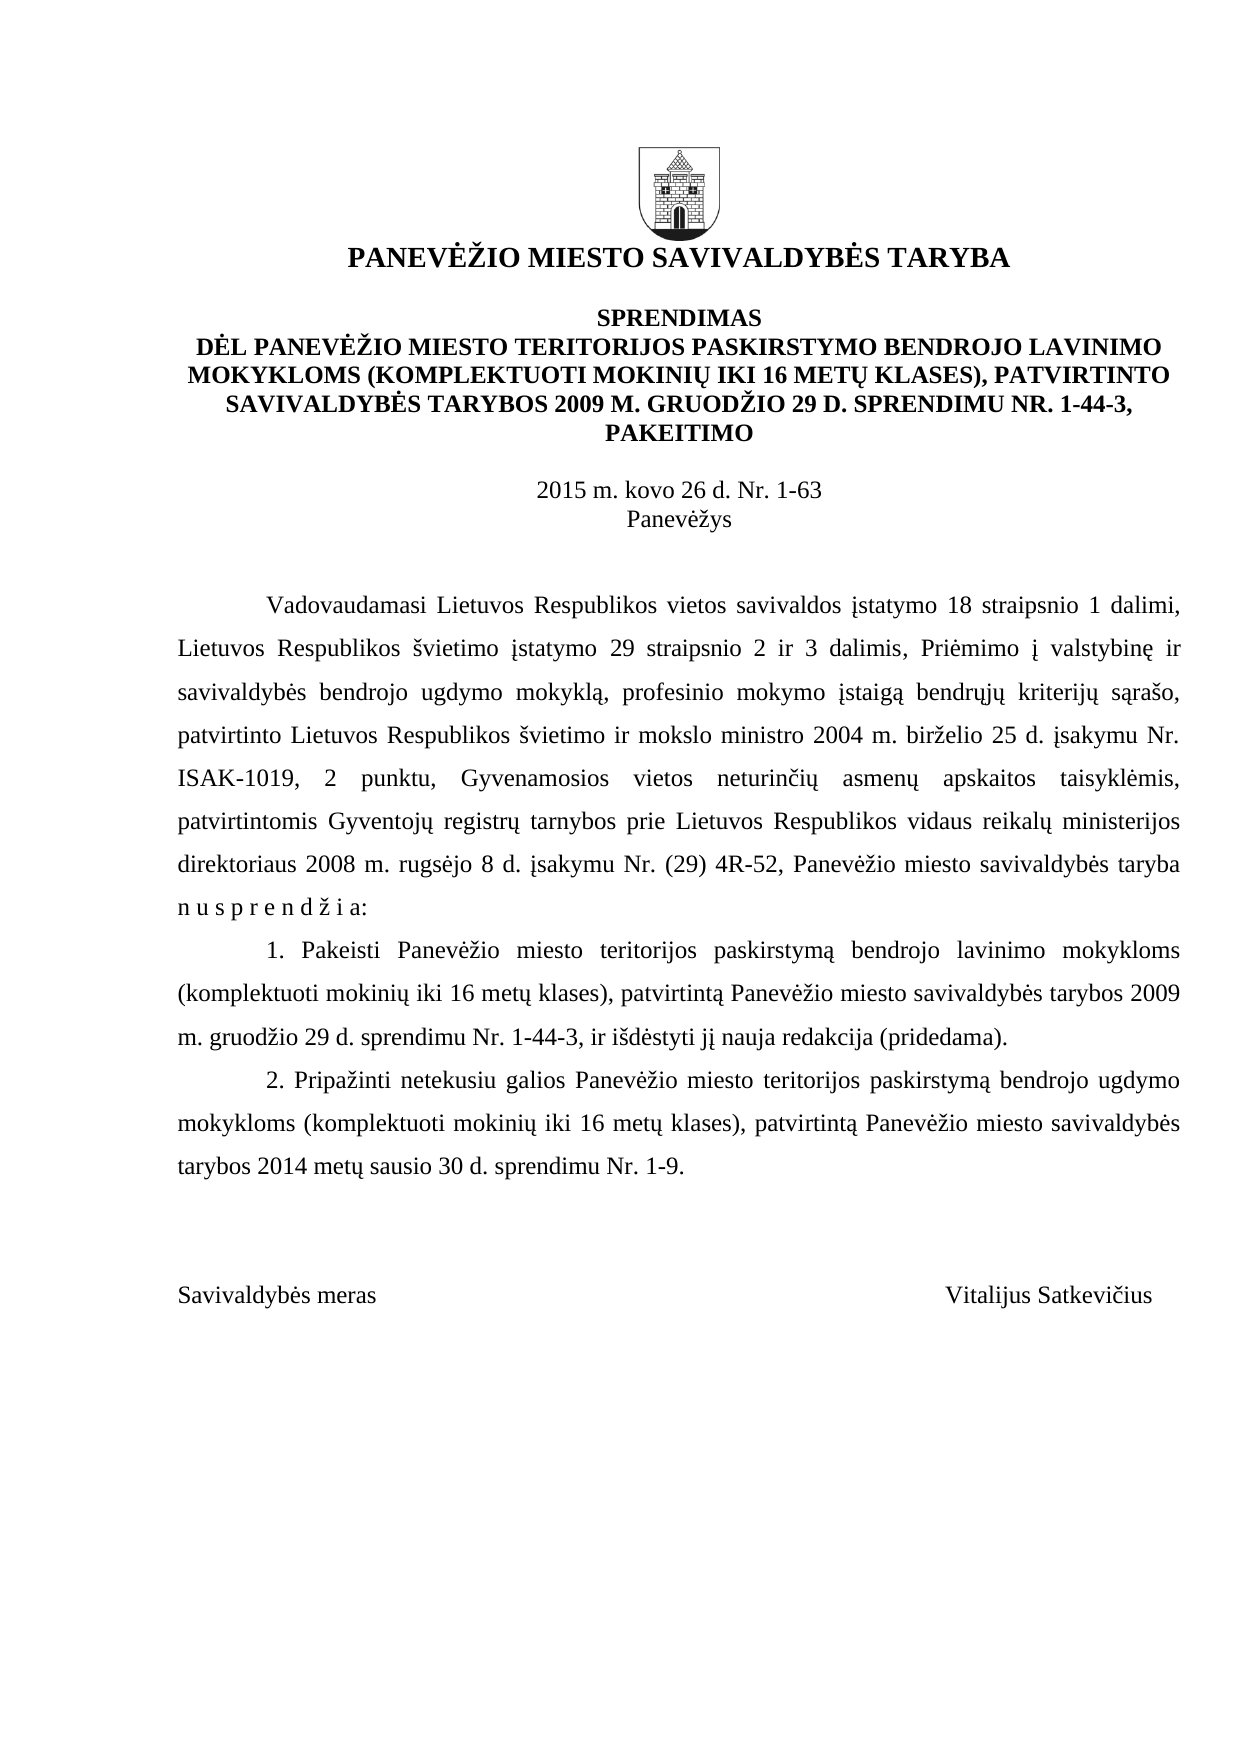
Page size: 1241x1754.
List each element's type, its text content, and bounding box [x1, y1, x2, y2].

text PANEVĖŽIO MIESTO SAVIVALDYBĖS TARYBA [177, 241, 1181, 274]
text SPRENDIMAS [177, 303, 1181, 332]
text MOKYKLOMS (KOMPLEKTUOTI MOKINIŲ IKI 16 METŲ KLASES), PATVIRTINTO SAVIVALDYBĖS TARYBOS 2009 M. GRUODŽIO 29 D. SPRENDIMU NR. 1-44-3, PAKEITIMO [177, 360, 1181, 447]
text Panevėžys [177, 504, 1181, 533]
text Savivaldybės meras Vitalijus Satkevičius [177, 1280, 1181, 1309]
text 1. Pakeisti Panevėžio miesto teritorijos paskirstymą bendrojo lavinimo mokykloms (komplektuoti mokinių iki 16 metų klases), patvirtintą Panevėžio miesto savivaldybės tarybos 2009 m. gruodžio 29 d. sprendimu Nr. 1-44-3, ir išdėstyti jį nauja redakcija (pridedama). [177, 935, 1181, 1050]
text 2015 m. kovo 26 d. Nr. 1-63 [177, 475, 1181, 504]
text dėl PANEVĖŽIO MIESTO TERITORIJOS PASKIRSTYMO BENDROJO LAVINIMO [177, 332, 1181, 360]
text 2. Pripažinti netekusiu galios Panevėžio miesto teritorijos paskirstymą bendrojo ugdymo mokykloms (komplektuoti mokinių iki 16 metų klases), patvirtintą Panevėžio miesto savivaldybės tarybos 2014 metų sausio 30 d. sprendimu Nr. 1-9. [177, 1065, 1181, 1180]
text Vadovaudamasi Lietuvos Respublikos vietos savivaldos įstatymo 18 straipsnio 1 dalimi, Lietuvos Respublikos švietimo įstatymo 29 straipsnio 2 ir 3 dalimis, Priėmimo į valstybinę ir savivaldybės bendrojo ugdymo mokyklą, profesinio mokymo įstaigą bendrųjų kriterijų sąrašo, patvirtinto Lietuvos Respublikos švietimo ir mokslo ministro 2004 m. birželio 25 d. įsakymu Nr. ISAK-1019, 2 punktu, Gyvenamosios vietos neturinčių asmenų apskaitos taisyklėmis, patvirtintomis Gyventojų registrų tarnybos prie Lietuvos Respublikos vidaus reikalų ministerijos direktoriaus 2008 m. rugsėjo 8 d. įsakymu Nr. (29) 4R-52, Panevėžio miesto savivaldybės taryba n u s p r e n d ž i a: [177, 590, 1181, 921]
